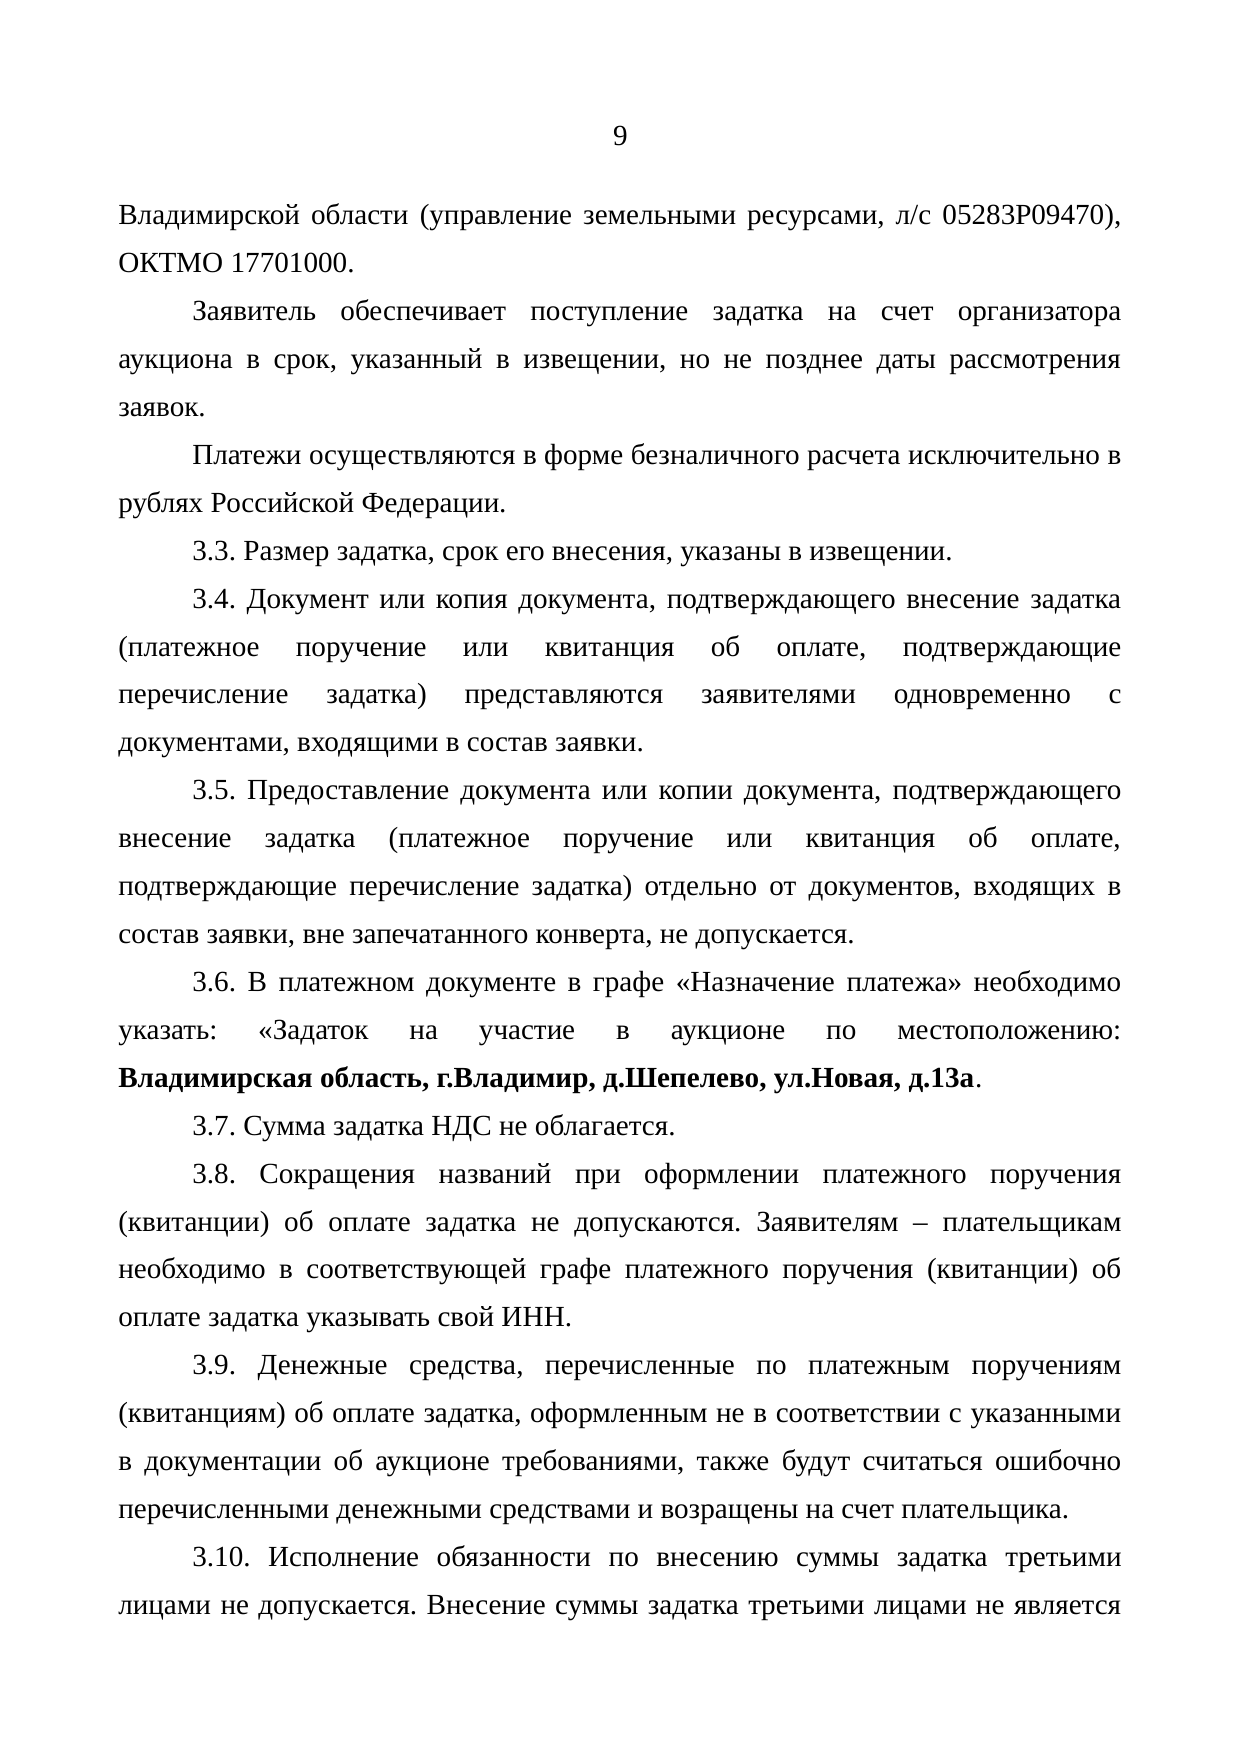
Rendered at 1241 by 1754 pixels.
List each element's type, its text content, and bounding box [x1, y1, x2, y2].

text Платежи осуществляются в форме безналичного расчета исключительно в рублях Российской Федерации. [118, 423, 1122, 518]
text 3.7. Сумма задатка НДС не облагается. [118, 1093, 1122, 1141]
text 3.5. Предоставление документа или копии документа, подтверждающего внесение задатка (платежное поручение или квитанция об оплате, подтверждающие перечисление задатка) отдельно от документов, входящих в состав заявки, вне запечатанного конверта, не допускается. [118, 758, 1122, 950]
text 3.9. Денежные средства, перечисленные по платежным поручениям (квитанциям) об оплате задатка, оформленным не в соответствии с указанными в документации об аукционе требованиями, также будут считаться ошибочно перечисленными денежными средствами и возращены на счет плательщика. [118, 1333, 1122, 1525]
text 3.10. Исполнение обязанности по внесению суммы задатка третьими лицами не допускается. Внесение суммы задатка третьими лицами не является [118, 1525, 1122, 1621]
text 3.8. Сокращения названий при оформлении платежного поручения (квитанции) об оплате задатка не допускаются. Заявителям – плательщикам необходимо в соответствующей графе платежного поручения (квитанции) об оплате задатка указывать свой ИНН. [118, 1141, 1122, 1333]
text 3.6. В платежном документе в графе «Назначение платежа» необходимо указать: «Задаток на участие в аукционе по местоположению: Владимирская область, г.Владимир, д.Шепелево, ул.Новая, д.13а. [118, 950, 1122, 1093]
text Владимирской области (управление земельными ресурсами, л/с 05283Р09470), ОКТМО 17701000. [118, 181, 1122, 279]
text 3.3. Размер задатка, срок его внесения, указаны в извещении. [118, 518, 1122, 566]
text 3.4. Документ или копия документа, подтверждающего внесение задатка (платежное поручение или квитанция об оплате, подтверждающие перечисление задатка) представляются заявителями одновременно с документами, входящими в состав заявки. [118, 566, 1122, 758]
text Заявитель обеспечивает поступление задатка на счет организатора аукциона в срок, указанный в извещении, но не позднее даты рассмотрения заявок. [118, 279, 1122, 423]
